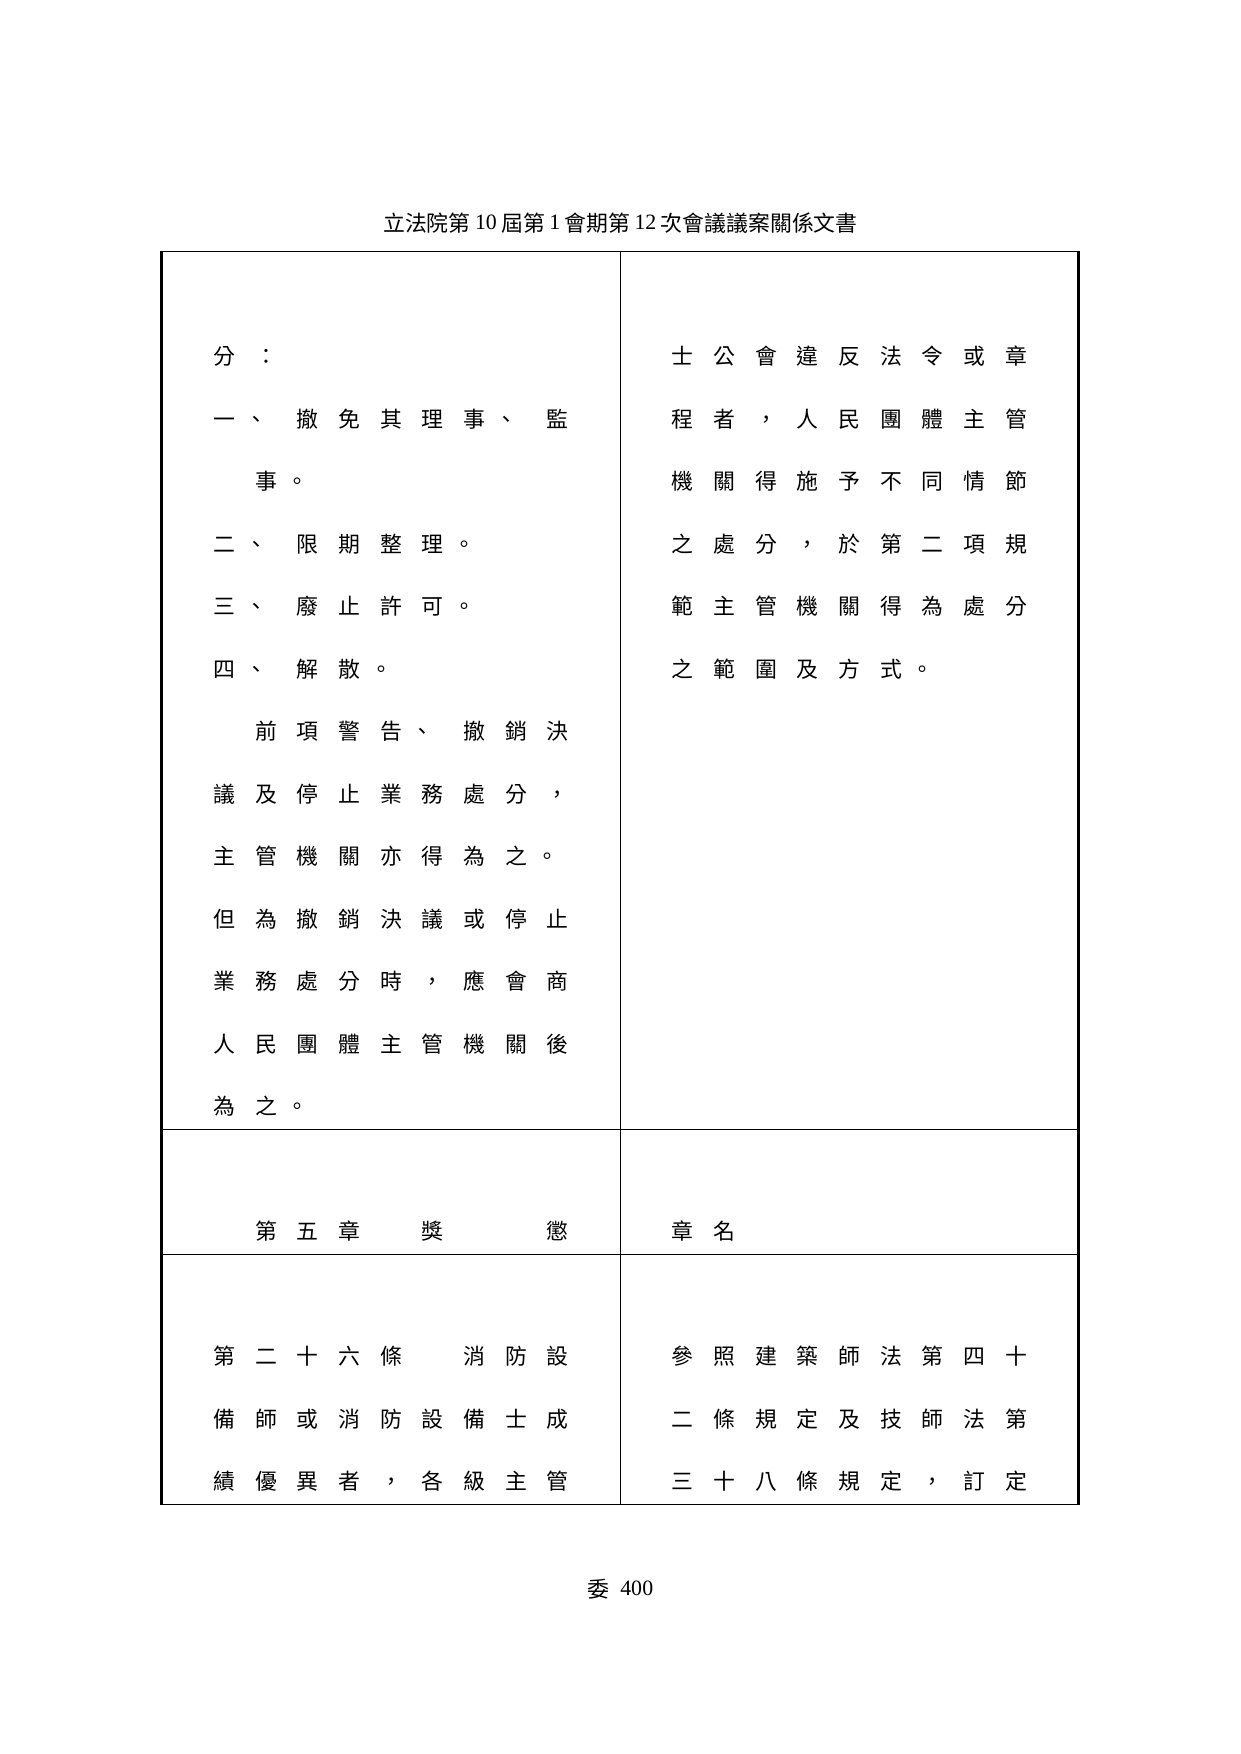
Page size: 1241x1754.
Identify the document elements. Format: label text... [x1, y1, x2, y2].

table_cell 分： 一、撤免其理事、監事。 二、限期整理。 三、廢止許可。 四、解散。 前項警告、撤銷決議及停止業務處分，主管機關亦得為之。但為撤銷決議或停止業務處分時，應會商人民團體主管機關後為之。 [163, 252, 620, 1129]
table_cell 章名 [621, 1130, 1077, 1254]
table_cell 第二十六條 消防設備師或消防設備士成績優異者，各級主管 [163, 1255, 620, 1504]
table_cell 士公會違反法令或章程者，人民團體主管機關得施予不同情節之處分，於第二項規範主管機關得為處分之範圍及方式。 [621, 252, 1077, 1129]
table_cell 參照建築師法第四十二條規定及技師法第三十八條規定，訂定 [621, 1255, 1077, 1504]
table_cell 第五章 獎 懲 [163, 1130, 620, 1254]
